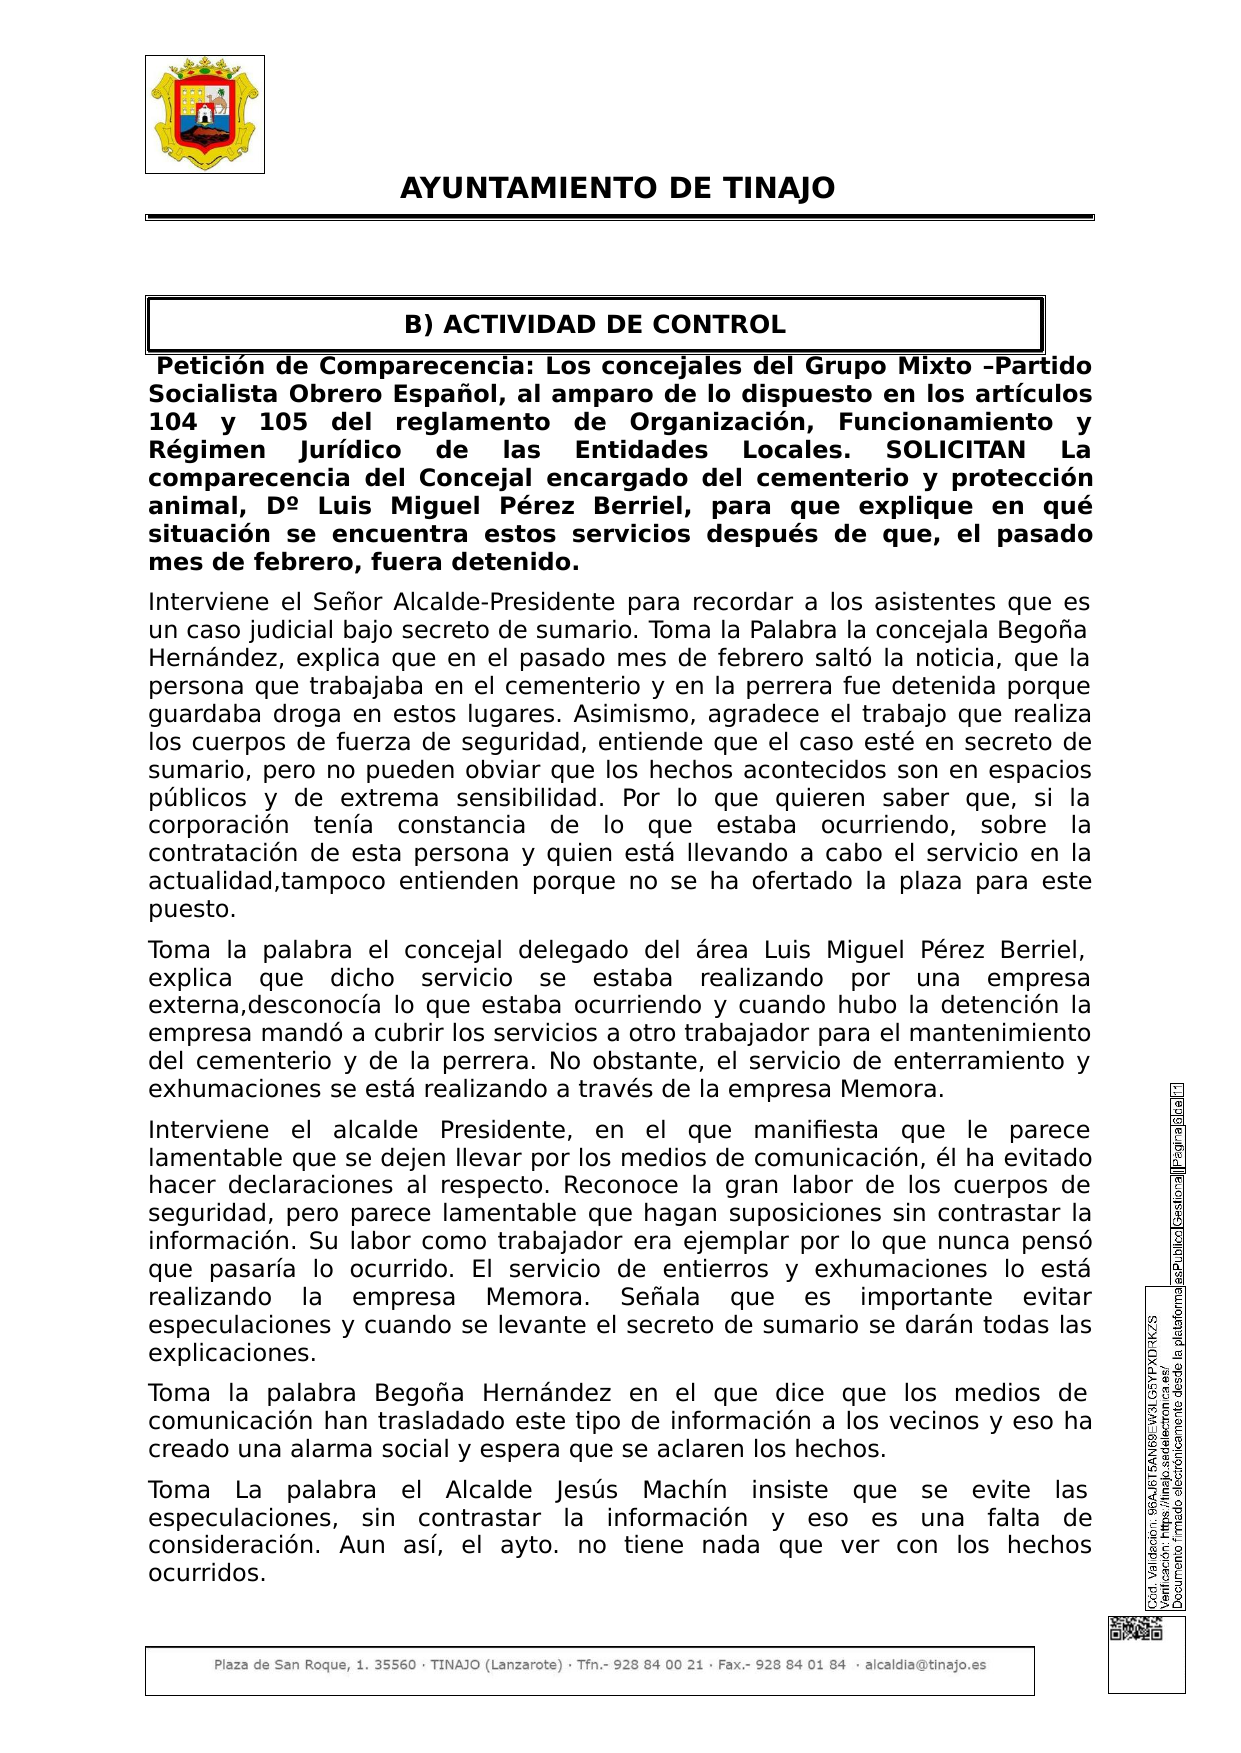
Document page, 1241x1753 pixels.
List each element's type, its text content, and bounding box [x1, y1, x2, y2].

text empresa mandó a cubrir los servicios a otro trabajador para el mantenimiento [148, 1019, 1116, 1047]
text Socialista Obrero Español, al amparo de lo dispuesto en los artículos [148, 380, 1117, 408]
picture [146, 56, 264, 173]
picture [1171, 1099, 1183, 1115]
text puesto. [148, 895, 1117, 923]
text exhumaciones se está realizando a través de la empresa Memora. [148, 1075, 1116, 1103]
text información. Su labor como trabajador era ejemplar por lo que nunca pensó [148, 1227, 1117, 1255]
picture [146, 296, 1045, 354]
picture [1145, 1229, 1186, 1286]
text persona que trabajaba en el cementerio y en la perrera fue detenida porque [148, 672, 1117, 700]
text externa,desconocía lo que estaba ocurriendo y cuando hubo la detención la [148, 992, 1116, 1019]
picture [1171, 1116, 1183, 1125]
text Régimen Jurídico de las Entidades Locales. SOLICITAN La [148, 436, 1117, 464]
text comunicación han trasladado este tipo de información a los vecinos y eso ha [148, 1407, 1117, 1435]
text hacer declaraciones al respecto. Reconoce la gran labor de los cuerpos de [148, 1172, 1117, 1199]
text un caso judicial bajo secreto de sumario. Toma la Palabra la concejala Begoña [148, 616, 1117, 644]
text realizando la empresa Memora. Señala que es importante evitar [148, 1283, 1117, 1311]
text que pasaría lo ocurrido. El servicio de entierros y exhumaciones lo está [148, 1255, 1117, 1283]
text comparecencia del Concejal encargado del cementerio y protección [148, 464, 1117, 492]
text contratación de esta persona y quien está llevando a cabo el servicio en la [148, 839, 1117, 867]
text mes de febrero, fuera detenido. [148, 548, 1117, 576]
text especulaciones, sin contrastar la información y eso es una falta de [148, 1504, 1117, 1532]
text Interviene el Señor Alcalde-Presidente para recordar a los asistentes que es [148, 588, 1117, 616]
text consideración. Aun así, el ayto. no tiene nada que ver con los hechos [148, 1532, 1117, 1559]
text Interviene el alcalde Presidente, en el que manifiesta que le parece [148, 1116, 1117, 1144]
picture [1171, 1176, 1183, 1227]
text Toma La palabra el Alcalde Jesús Machín insiste que se evite las [148, 1476, 1117, 1504]
text explicaciones. [148, 1339, 1117, 1367]
text públicos y de extrema sensibilidad. Por lo que quieren saber que, si la [148, 784, 1117, 812]
picture [1146, 1287, 1185, 1610]
text ocurridos. [148, 1559, 1117, 1587]
text corporación tenía constancia de lo que estaba ocurriendo, sobre la [148, 812, 1117, 839]
text guardaba droga en estos lugares. Asimismo, agradece el trabajo que realiza [148, 700, 1117, 728]
picture [1109, 1617, 1185, 1693]
text AYUNTAMIENTO DE TINAJO [400, 172, 865, 206]
text Hernández, explica que en el pasado mes de febrero saltó la noticia, que la [148, 644, 1117, 672]
text actualidad,tampoco entienden porque no se ha ofertado la plaza para este [148, 867, 1117, 895]
picture [146, 215, 1094, 220]
text 104 y 105 del reglamento de Organización, Funcionamiento y [148, 408, 1117, 436]
text Toma la palabra el concejal delegado del área Luis Miguel Pérez Berriel, [148, 936, 1116, 964]
text creado una alarma social y espera que se aclaren los hechos. [148, 1435, 1117, 1463]
text del cementerio y de la perrera. No obstante, el servicio de enterramiento y [148, 1047, 1116, 1075]
picture [146, 1647, 1034, 1695]
text lamentable que se dejen llevar por los medios de comunicación, él ha evitado [148, 1144, 1117, 1172]
text seguridad, pero parece lamentable que hagan suposiciones sin contrastar la [148, 1199, 1117, 1227]
text los cuerpos de fuerza de seguridad, entiende que el caso esté en secreto de [148, 728, 1117, 756]
text B) ACTIVIDAD DE CONTROL [404, 310, 810, 339]
text explica que dicho servicio se estaba realizando por una empresa [148, 964, 1116, 992]
picture [1171, 1126, 1185, 1167]
text animal, Dº Luis Miguel Pérez Berriel, para que explique en qué [148, 492, 1117, 520]
text situación se encuentra estos servicios después de que, el pasado [148, 520, 1117, 548]
text Toma la palabra Begoña Hernández en el que dice que los medios de [148, 1379, 1117, 1407]
picture [1171, 1169, 1185, 1173]
text sumario, pero no pueden obviar que los hechos acontecidos son en espacios [148, 756, 1117, 784]
picture [1171, 1084, 1183, 1096]
text especulaciones y cuando se levante el secreto de sumario se darán todas las [148, 1311, 1117, 1339]
text Petición de Comparecencia: Los concejales del Grupo Mixto –Partido [156, 352, 1117, 380]
